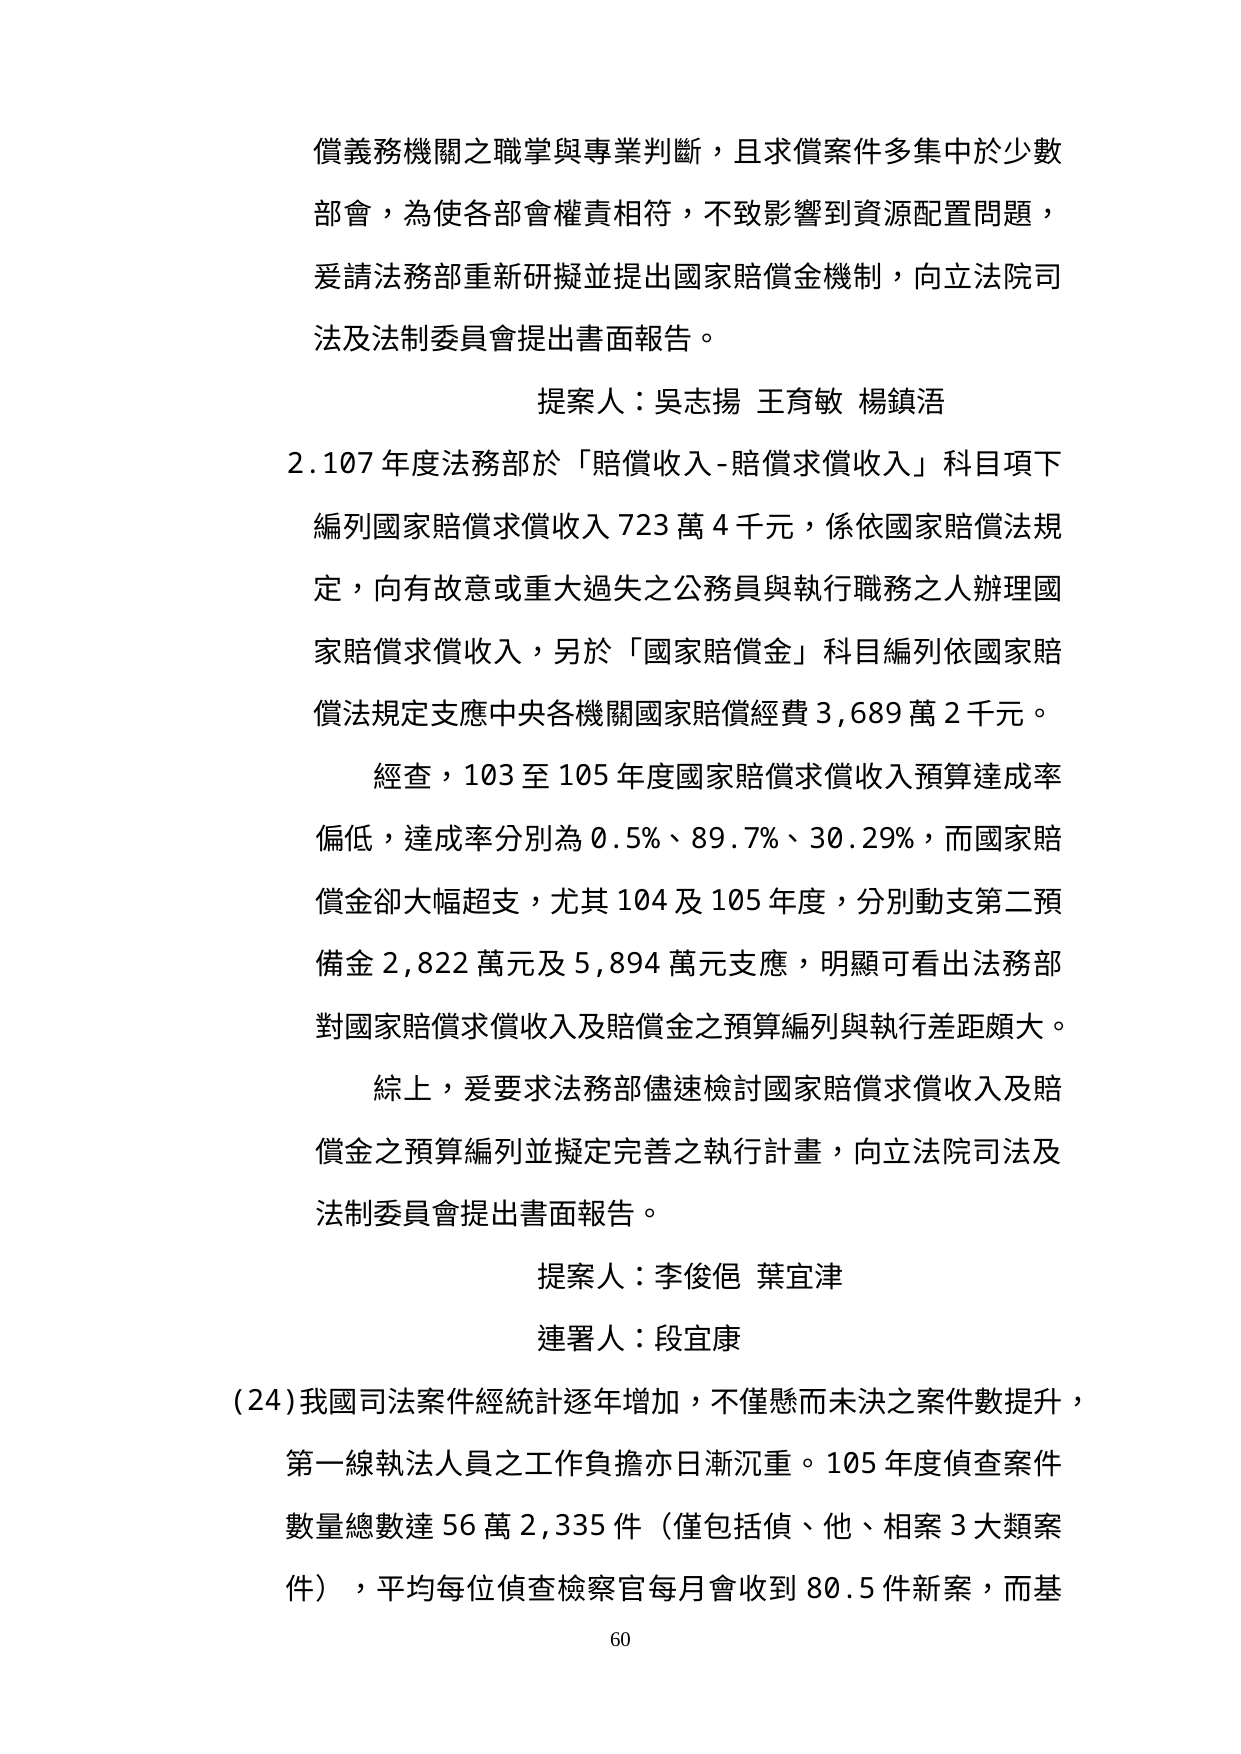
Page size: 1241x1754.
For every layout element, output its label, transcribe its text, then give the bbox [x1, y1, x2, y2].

list 107年度法務部於「賠償收入-賠償求償收入」科目項下編列國家賠償求償收入723萬4千元，係依國家賠償法規定，向有故意或重大過失之公務員與執行職務之人辦理國家賠償求償收入，另於「國家賠償金」科目編列依國家賠償法規定支應中央各機關國家賠償經費3,689萬2千元。 [286, 420, 1063, 733]
text 綜上，爰要求法務部儘速檢討國家賠償求償收入及賠償金之預算編列並擬定完善之執行計畫，向立法院司法及法制委員會提出書面報告。 [315, 1045, 1063, 1233]
list 我國司法案件經統計逐年增加，不僅懸而未決之案件數提升，第一線執法人員之工作負擔亦日漸沉重。105年度偵查案件數量總數達56萬2,335件（僅包括偵、他、相案3大類案件），平均每位偵查檢察官每月會收到80.5件新案，而基層法警人力不足之情形易導致現有人力過度值班。如此工作量居高不下、難以消化，長期累積大量工作之結果，將容易使我國司法工作人員成為過勞之高風險者。為有效減緩工作負擔，免於長期處在過勞之高壓力、高風險工作環境裡，爰建請法務部針對檢察官、檢察事務官、書記官、法警、錄事等司法工作人員檢討研擬相關之作法與策略，或研議修訂相關之工作規範，並於6個月內向立法院司法及法制委員會提出書面報告。 [229, 1358, 1063, 1608]
list 依據統計資料顯示，103至105年度國家賠償給付金逐年攀升，其金額分別為5,016萬6千元、7,376萬7千元及9,993萬4千元，104以及105年度甚至動支第二預備金用以彌補超支部分，而檢視中央機關請撥國家賠償金之情形，則主要集中於國防部及交通部，以103至105年度為例，國防部分別有11件、10件及5件，總金額為1,773萬5千元、2,698萬2千元及7,285萬1千元，交通部則分別有8件、4件及4件，總金額為2,879萬2千元、1,447萬4千元及1,940萬7千元，國家賠償事件涉及賠償義務機關之職掌與專業判斷，且求償案件多集中於少數部會，為使各部會權責相符，不致影響到資源配置問題，爰請法務部重新研擬並提出國家賠償金機制，向立法院司法及法制委員會提出書面報告。 [286, 108, 1063, 358]
text 連署人：段宜康 [537, 1295, 1063, 1358]
text 提案人：吳志揚 王育敏 楊鎮浯 [537, 358, 1063, 420]
text 提案人：李俊俋 葉宜津 [537, 1233, 1063, 1295]
text 經查，103至105年度國家賠償求償收入預算達成率偏低，達成率分別為0.5%、89.7%、30.29%，而國家賠償金卻大幅超支，尤其104及105年度，分別動支第二預備金2,822萬元及5,894萬元支應，明顯可看出法務部對國家賠償求償收入及賠償金之預算編列與執行差距頗大。 [315, 733, 1063, 1045]
